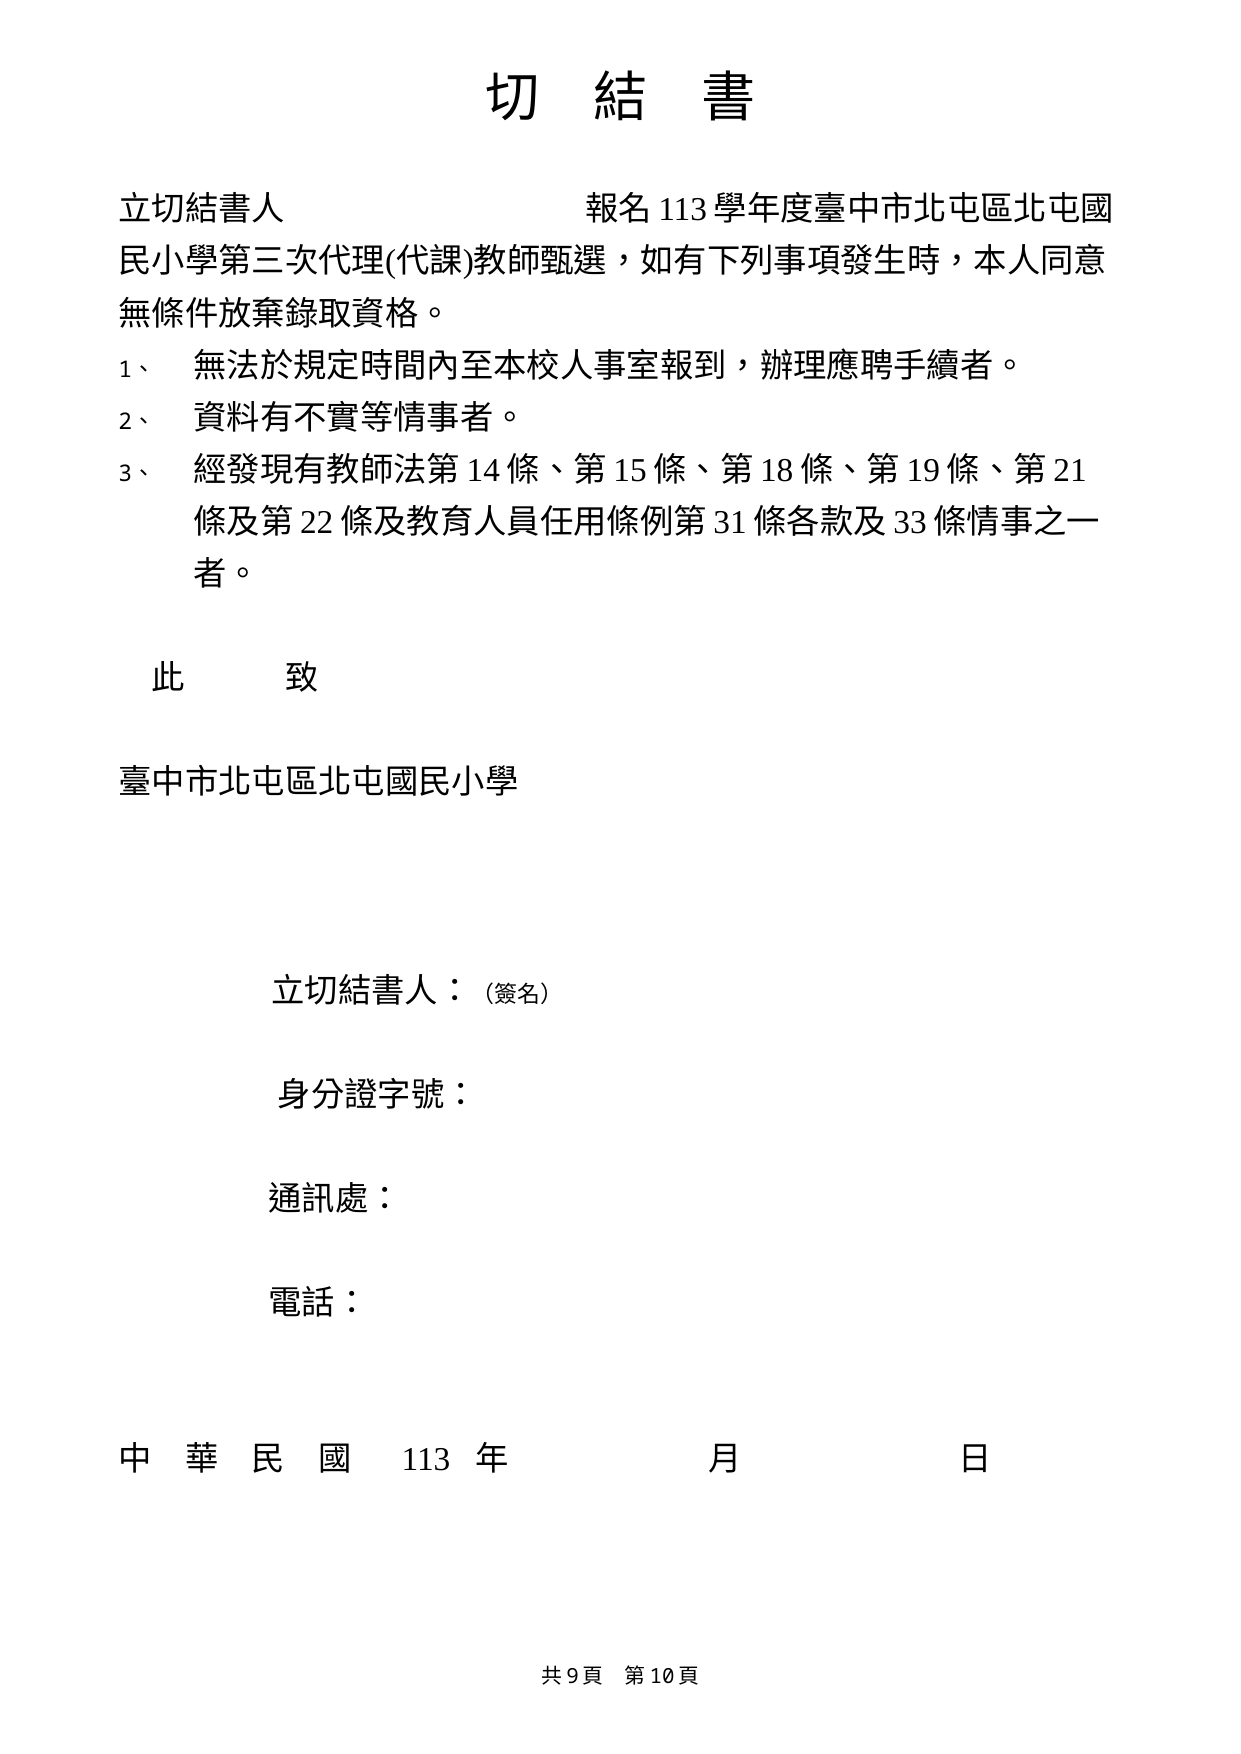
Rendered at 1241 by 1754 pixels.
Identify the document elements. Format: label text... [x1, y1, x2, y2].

list 無法於規定時間內至本校人事室報到，辦理應聘手續者。 [118, 335, 1122, 387]
text 立切結書人 報名113學年度臺中市北屯區北屯國民小學第三次代理(代課)教師甄選，如有下列事項發生時，本人同意無條件放棄錄取資格。 [118, 179, 1122, 335]
text 切 結 書 [118, 75, 1122, 127]
text 身分證字號： [118, 1064, 1122, 1117]
text 立切結書人：（簽名） [118, 960, 1122, 1012]
list 經發現有教師法第14條、第15條、第18條、第19條、第21條及第22條及教育人員任用條例第31條各款及33條情事之一者。 [118, 439, 1122, 596]
text 臺中市北屯區北屯國民小學 [118, 752, 1122, 804]
text 電話： [118, 1273, 1122, 1325]
text 此 致 [118, 648, 1122, 700]
list 資料有不實等情事者。 [118, 387, 1122, 439]
text 通訊處： [118, 1169, 1122, 1221]
text 中 華 民 國 113 年 月 日 [118, 1429, 1122, 1481]
